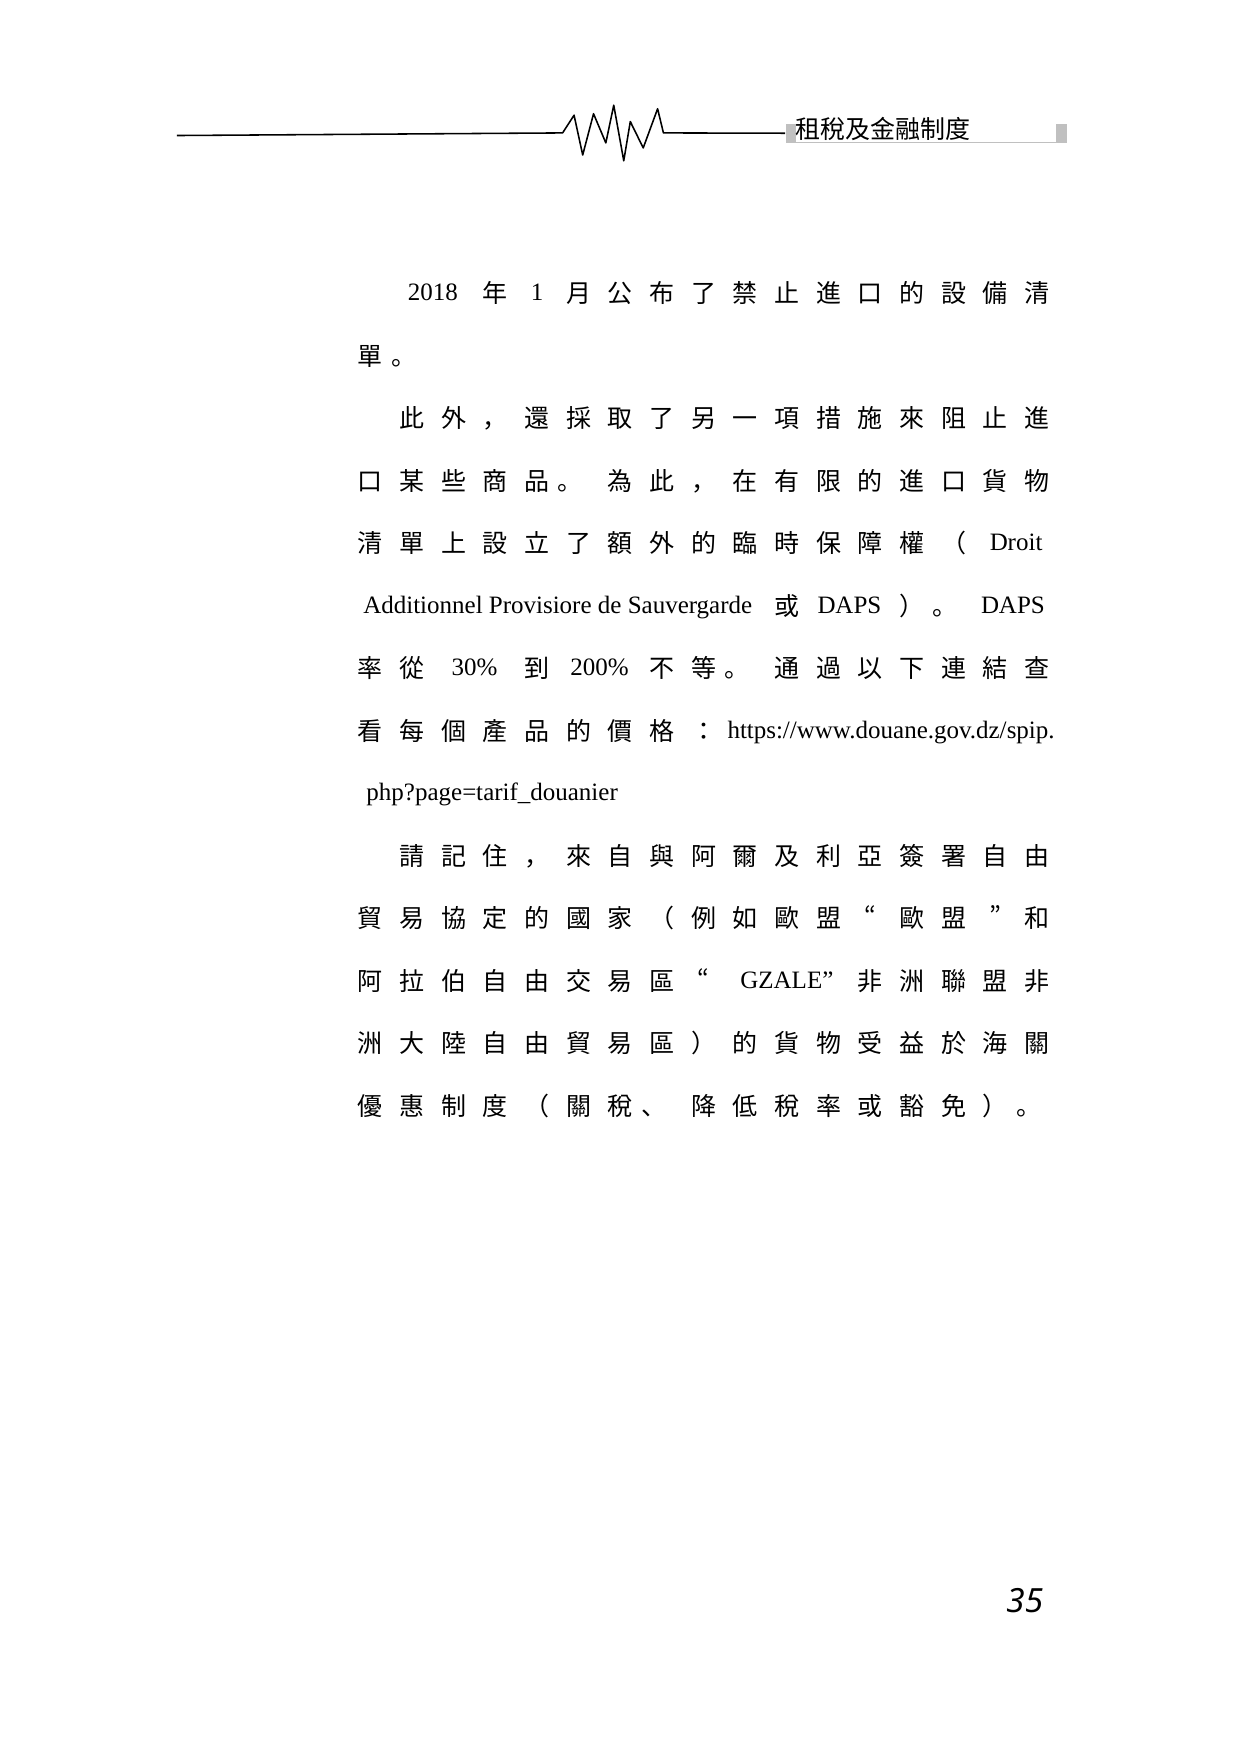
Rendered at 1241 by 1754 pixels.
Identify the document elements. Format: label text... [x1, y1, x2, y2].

text 請記住，來自與阿爾及利亞簽署自由貿易協定的國家（例如歐盟“歐盟”和阿拉伯自由交易區“GZALE”非洲聯盟非洲大陸自由貿易區）的貨物受益於海關優惠制度（關稅、降低稅率或豁免）。 [330, 813, 1058, 1125]
text 此外，還採取了另一項措施來阻止進口某些商品。為此，在有限的進口貨物清單上設立了額外的臨時保障權（Droit Additionnel Provisiore de Sauvergarde或DAPS）。DAPS 率從30%到200%不等。通過以下連結查看每個產品的價格：https://www.douane.gov.dz/spip.php?page=tarif_douanier [330, 375, 1058, 813]
text 2018年1月公布了禁止進口的設備清單。 [330, 250, 1058, 375]
